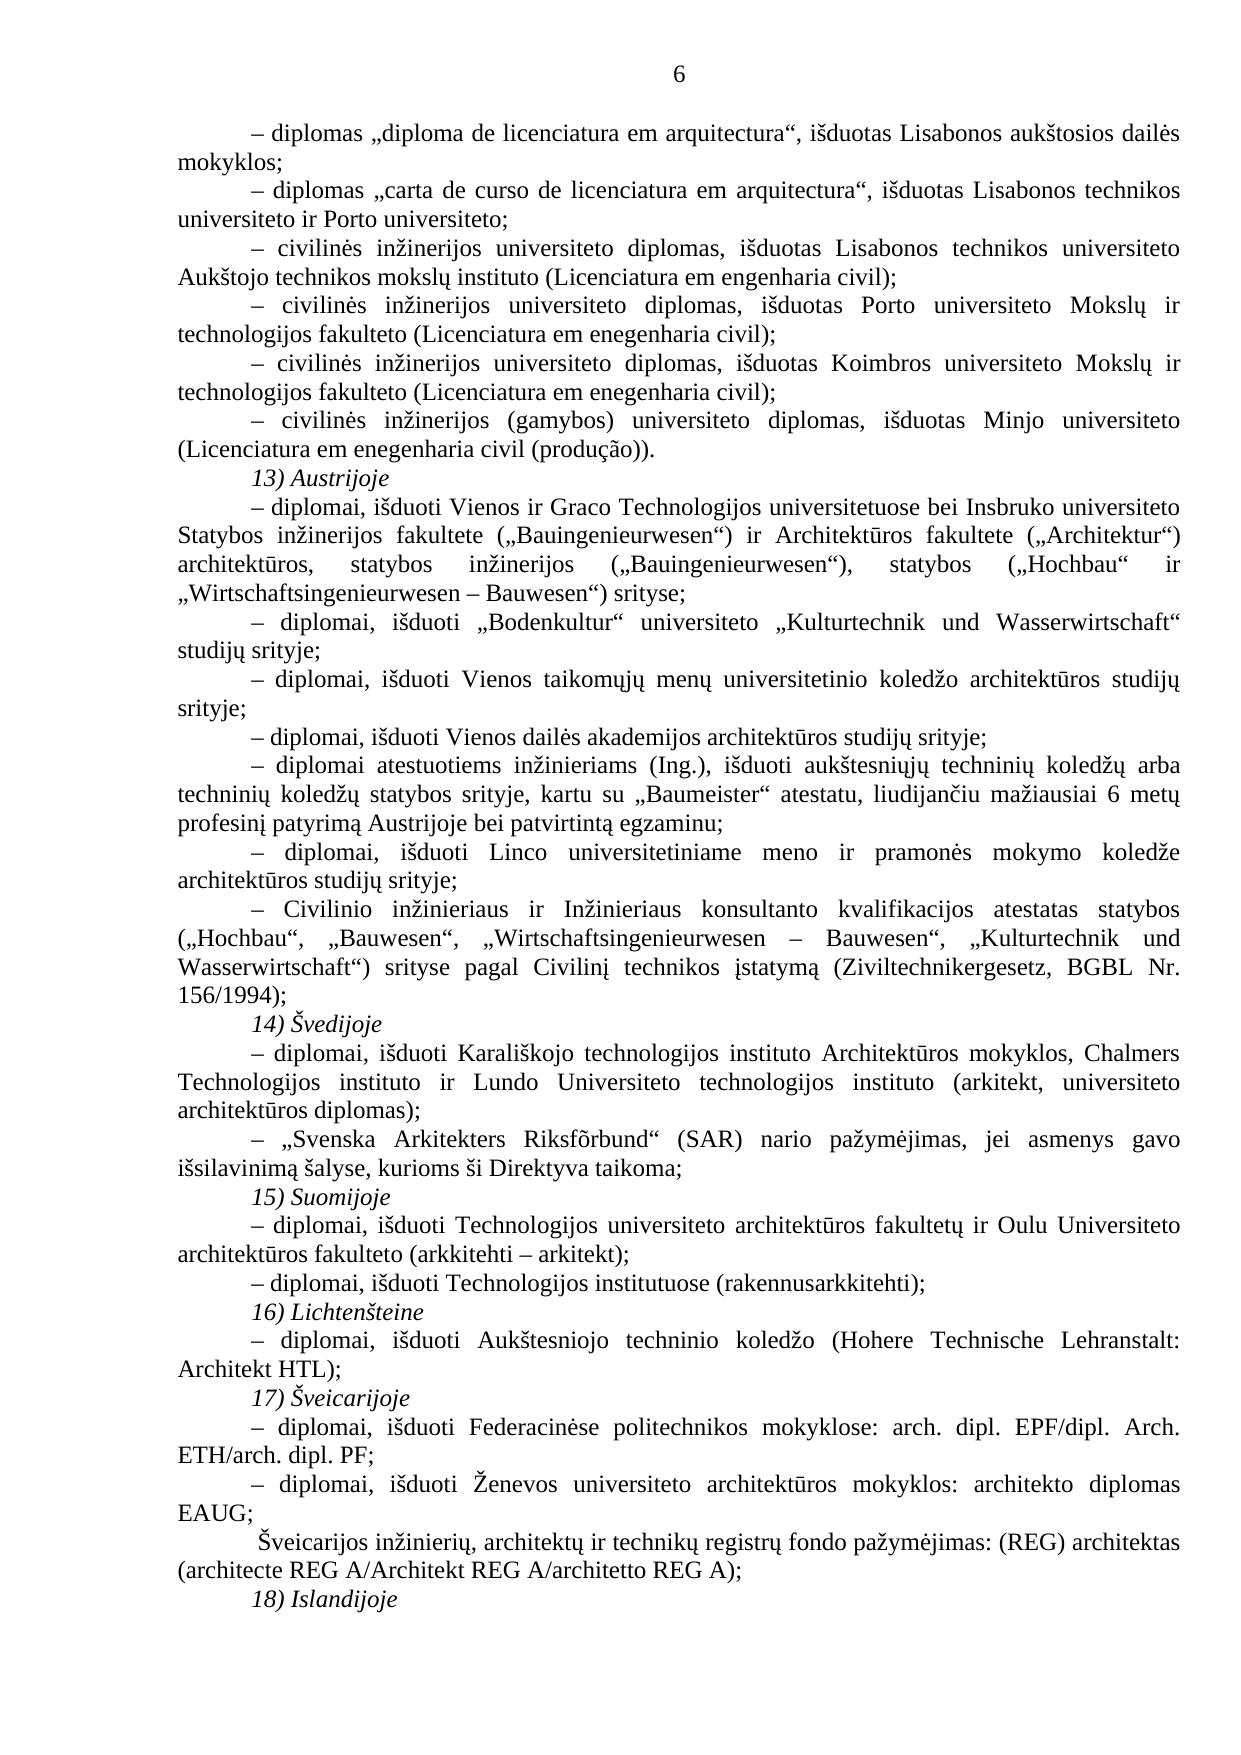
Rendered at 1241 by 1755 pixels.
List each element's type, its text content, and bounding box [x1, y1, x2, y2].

text – diplomai, išduoti Technologijos institutuose (rakennusarkkitehti); [177, 1268, 1181, 1297]
text – diplomai, išduoti Vienos taikomųjų menų universitetinio koledžo architektūros studijų srityje; [177, 664, 1181, 722]
text – civilinės inžinerijos (gamybos) universiteto diplomas, išduotas Minjo universiteto (Licenciatura em enegenharia civil (produção)). [177, 406, 1181, 463]
text – civilinės inžinerijos universiteto diplomas, išduotas Lisabonos technikos universiteto Aukštojo technikos mokslų instituto (Licenciatura em engenharia civil); [177, 233, 1181, 291]
text 15) Suomijoje [177, 1182, 1181, 1211]
text – diplomai, išduoti Karališkojo technologijos instituto Architektūros mokyklos, Chalmers Technologijos instituto ir Lundo Universiteto technologijos instituto (arkitekt, universiteto architektūros diplomas); [177, 1038, 1181, 1124]
text – civilinės inžinerijos universiteto diplomas, išduotas Koimbros universiteto Mokslų ir technologijos fakulteto (Licenciatura em enegenharia civil); [177, 348, 1181, 406]
text – diplomai, išduoti Vienos ir Graco Technologijos universitetuose bei Insbruko universiteto Statybos inžinerijos fakultete („Bauingenieurwesen“) ir Architektūros fakultete („Architektur“) architektūros, statybos inžinerijos („Bauingenieurwesen“), statybos („Hochbau“ ir „Wirtschaftsingenieurwesen – Bauwesen“) srityse; [177, 492, 1181, 607]
text – diplomas „diploma de licenciatura em arquitectura“, išduotas Lisabonos aukštosios dailės mokyklos; [177, 118, 1181, 176]
text 16) Lichtenšteine [177, 1297, 1181, 1326]
text – diplomai, išduoti Aukštesniojo techninio koledžo (Hohere Technische Lehranstalt: Architekt HTL); [177, 1326, 1181, 1383]
text 14) Švedijoje [177, 1009, 1181, 1038]
text – „Svenska Arkitekters Riksfõrbund“ (SAR) nario pažymėjimas, jei asmenys gavo išsilavinimą šalyse, kurioms ši Direktyva taikoma; [177, 1124, 1181, 1182]
text – diplomai, išduoti Ženevos universiteto architektūros mokyklos: architekto diplomas EAUG; [177, 1469, 1181, 1527]
text – diplomai, išduoti „Bodenkultur“ universiteto „Kulturtechnik und Wasserwirtschaft“ studijų srityje; [177, 607, 1181, 664]
text – diplomai, išduoti Technologijos universiteto architektūros fakultetų ir Oulu Universiteto architektūros fakulteto (arkkitehti – arkitekt); [177, 1211, 1181, 1268]
text – Civilinio inžinieriaus ir Inžinieriaus konsultanto kvalifikacijos atestatas statybos („Hochbau“, „Bauwesen“, „Wirtschaftsingenieurwesen – Bauwesen“, „Kulturtechnik und Wasserwirtschaft“) srityse pagal Civilinį technikos įstatymą (Ziviltechnikergesetz, BGBL Nr. 156/1994); [177, 894, 1181, 1009]
text 13) Austrijoje [177, 463, 1181, 492]
text – diplomai, išduoti Federacinėse politechnikos mokyklose: arch. dipl. EPF/dipl. Arch. ETH/arch. dipl. PF; [177, 1412, 1181, 1469]
text Šveicarijos inžinierių, architektų ir technikų registrų fondo pažymėjimas: (REG) architektas (architecte REG A/Architekt REG A/architetto REG A); [177, 1527, 1181, 1584]
text 18) Islandijoje [177, 1584, 1181, 1613]
text 17) Šveicarijoje [177, 1383, 1181, 1412]
text – diplomai, išduoti Linco universitetiniame meno ir pramonės mokymo koledže architektūros studijų srityje; [177, 837, 1181, 894]
text – diplomai atestuotiems inžinieriams (Ing.), išduoti aukštesniųjų techninių koledžų arba techninių koledžų statybos srityje, kartu su „Baumeister“ atestatu, liudijančiu mažiausiai 6 metų profesinį patyrimą Austrijoje bei patvirtintą egzaminu; [177, 751, 1181, 837]
text – diplomas „carta de curso de licenciatura em arquitectura“, išduotas Lisabonos technikos universiteto ir Porto universiteto; [177, 176, 1181, 233]
text – diplomai, išduoti Vienos dailės akademijos architektūros studijų srityje; [177, 722, 1181, 751]
text – civilinės inžinerijos universiteto diplomas, išduotas Porto universiteto Mokslų ir technologijos fakulteto (Licenciatura em enegenharia civil); [177, 291, 1181, 348]
